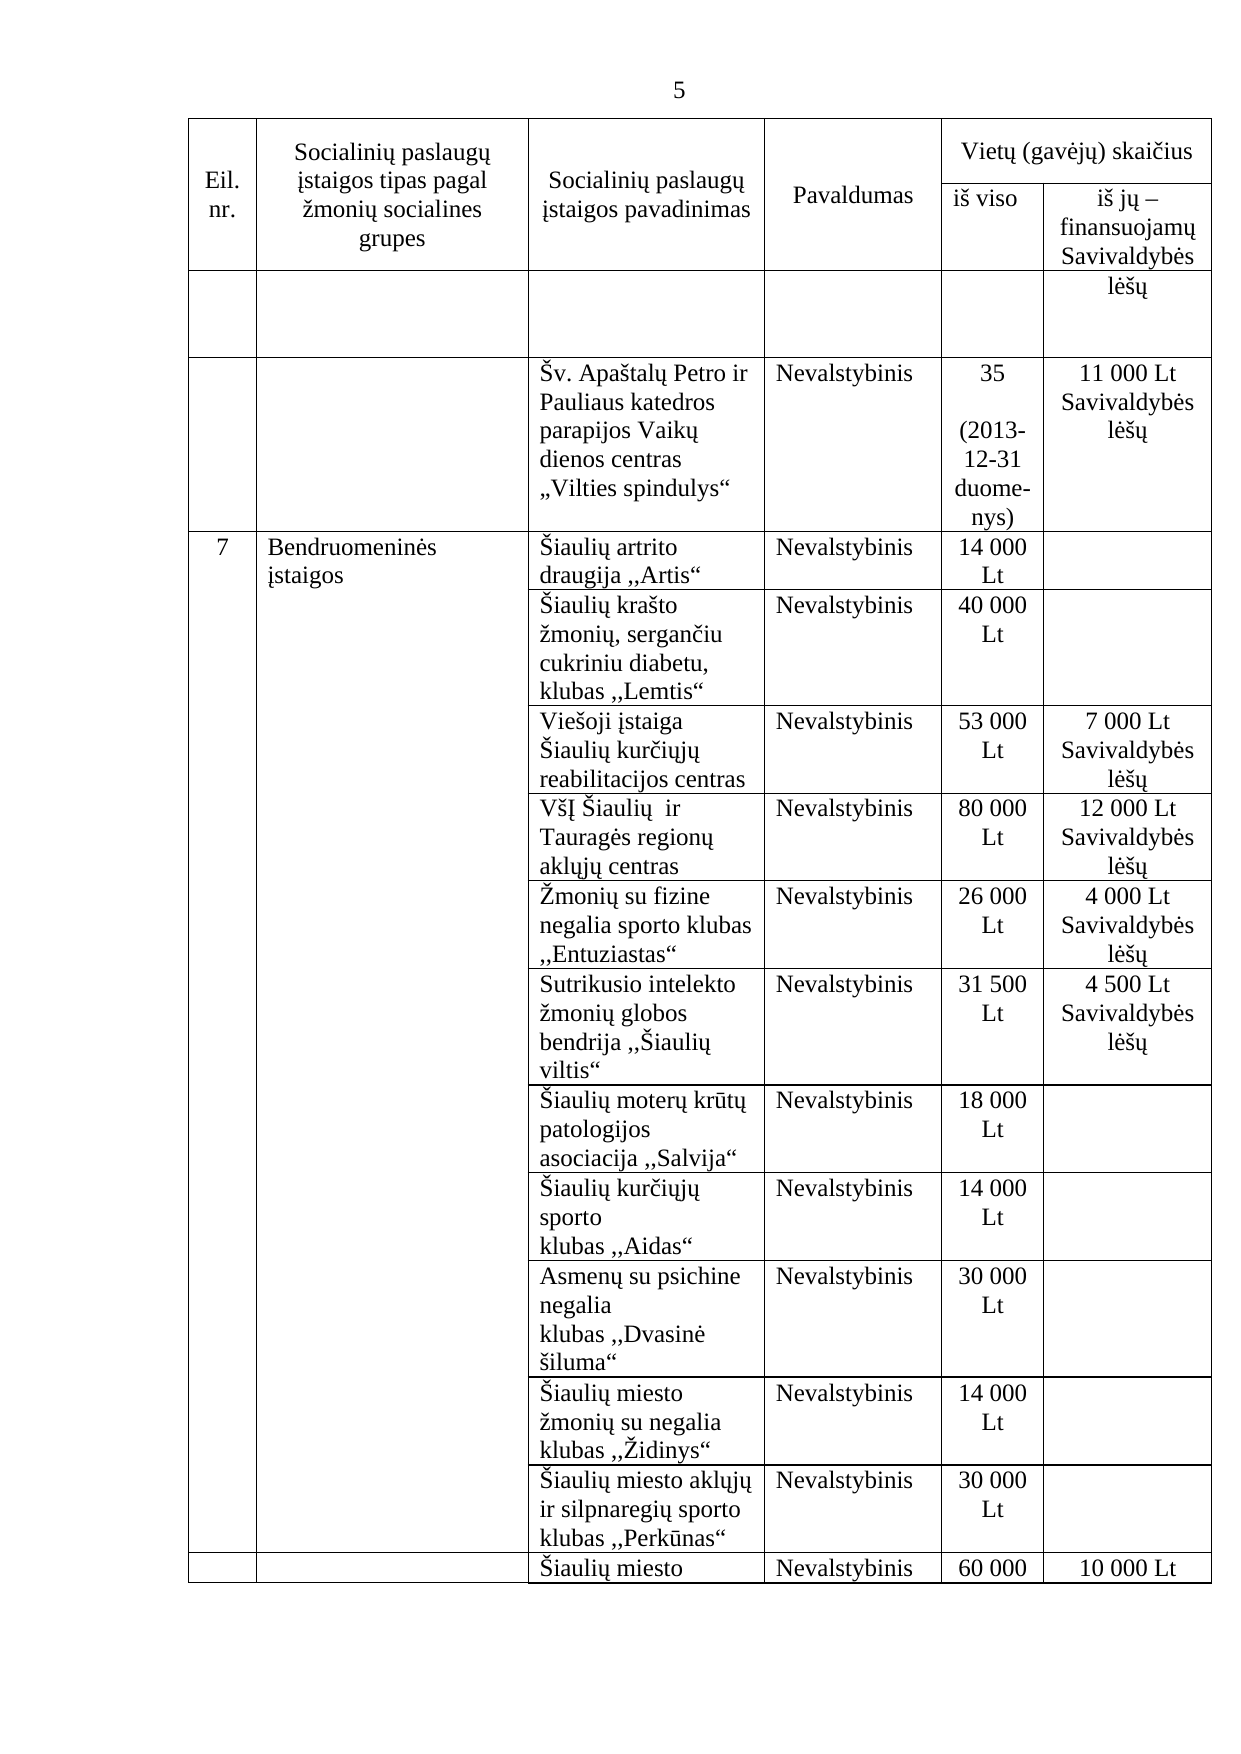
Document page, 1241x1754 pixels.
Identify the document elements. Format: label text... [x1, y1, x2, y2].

table_cell Viešoji įstaiga Šiaulių kurčiųjų reabilitacijos centras [529, 706, 764, 792]
table_cell iš jų –finansuojamų Savivaldybės [1044, 184, 1211, 270]
table_cell 12 000 Lt Savivaldybės lėšų [1044, 794, 1211, 880]
table_cell Šv. Apaštalų Petro ir Pauliaus katedros parapijos Vaikų dienos centras „Vilties spindulys“ [529, 358, 764, 531]
table_cell [257, 1464, 528, 1552]
table_cell [942, 271, 1043, 357]
table_cell [1044, 1173, 1211, 1260]
table_cell [189, 880, 256, 967]
table_cell [189, 705, 256, 792]
table_cell [189, 358, 256, 531]
table_cell Sutrikusio intelekto žmonių globos bendrija ,,Šiaulių viltis“ [529, 969, 764, 1084]
table_cell Nevalstybinis [765, 1466, 941, 1552]
table_cell 40 000 Lt [942, 590, 1043, 705]
table_cell [257, 589, 528, 705]
table_cell Nevalstybinis [765, 358, 941, 531]
table_header Pavaldumas [765, 119, 941, 270]
table_cell [257, 1553, 528, 1582]
table_cell Šiaulių kurčiųjų sporto klubas ,,Aidas“ [529, 1173, 764, 1260]
table_cell Nevalstybinis [765, 1553, 941, 1582]
table_cell Nevalstybinis [765, 1086, 941, 1172]
table_cell [257, 1084, 528, 1172]
table_header Socialinių paslaugų įstaigos tipas pagal žmonių socialines grupes [257, 119, 528, 270]
table_cell [257, 1172, 528, 1260]
table_cell [189, 589, 256, 705]
table_cell [189, 1464, 256, 1552]
table_cell Nevalstybinis [765, 590, 941, 705]
table_cell [1044, 1466, 1211, 1552]
table_cell 18 000 Lt [942, 1086, 1043, 1172]
table_cell Nevalstybinis [765, 1173, 941, 1260]
table_header Vietų (gavėjų) skaičius [942, 119, 1211, 182]
table_cell [1044, 1378, 1211, 1464]
table_cell 14 000 Lt [942, 1378, 1043, 1464]
table_cell [257, 968, 528, 1084]
table_cell [189, 793, 256, 880]
table_cell [189, 271, 256, 357]
table_cell lėšų [1044, 271, 1211, 357]
table_cell 30 000 Lt [942, 1261, 1043, 1376]
table_cell 14 000 Lt [942, 1173, 1043, 1260]
table_cell 7 [189, 532, 256, 589]
table_cell 7 000 Lt Savivaldybės lėšų [1044, 706, 1211, 792]
table_cell Nevalstybinis [765, 969, 941, 1084]
table_cell [257, 793, 528, 880]
table_cell Nevalstybinis [765, 794, 941, 880]
table_cell Asmenų su psichine negalia klubas ,,Dvasinė šiluma“ [529, 1261, 764, 1376]
table_cell [1044, 590, 1211, 705]
table_cell 35 (2013-12-31 duome-nys) [942, 358, 1043, 531]
table_cell 60 000 [942, 1553, 1043, 1582]
table_cell 80 000 Lt [942, 794, 1043, 880]
table_cell [189, 1553, 256, 1582]
table_cell 10 000 Lt [1044, 1553, 1211, 1582]
table_cell [1044, 1086, 1211, 1172]
table_cell [189, 968, 256, 1084]
table_cell [765, 271, 941, 357]
table_cell [189, 1260, 256, 1376]
table_cell [257, 1260, 528, 1376]
table_cell 26 000 Lt [942, 881, 1043, 967]
table_header Eil. nr. [189, 119, 256, 270]
table_cell [257, 880, 528, 967]
table_cell Šiaulių artrito draugija ,,Artis“ [529, 532, 764, 589]
table_cell 14 000 Lt [942, 532, 1043, 589]
table_cell Nevalstybinis [765, 881, 941, 967]
table_cell [189, 1084, 256, 1172]
table_cell Šiaulių miesto žmonių su negalia klubas ,,Židinys“ [529, 1378, 764, 1464]
table_cell Nevalstybinis [765, 706, 941, 792]
table_header Socialinių paslaugų įstaigos pavadinimas [529, 119, 764, 270]
table_cell [189, 1376, 256, 1464]
table_cell Šiaulių miesto aklųjų ir silpnaregių sporto klubas ,,Perkūnas“ [529, 1466, 764, 1552]
table_cell iš viso [942, 184, 1043, 270]
table_cell Bendruomeninės įstaigos [257, 532, 528, 589]
table_cell 30 000 Lt [942, 1466, 1043, 1552]
table_cell VšĮ Šiaulių ir Tauragės regionų aklųjų centras [529, 794, 764, 880]
table_cell [1044, 1261, 1211, 1376]
table_cell 53 000 Lt [942, 706, 1043, 792]
table_cell [257, 271, 528, 357]
table_cell Šiaulių moterų krūtų patologijos asociacija ,,Salvija“ [529, 1086, 764, 1172]
table_cell Nevalstybinis [765, 1378, 941, 1464]
table_cell [189, 1172, 256, 1260]
table_cell [529, 271, 764, 357]
table_cell Nevalstybinis [765, 1261, 941, 1376]
table_cell 4 500 Lt Savivaldybės lėšų [1044, 969, 1211, 1084]
table_cell 4 000 Lt Savivaldybės lėšų [1044, 881, 1211, 967]
table_cell Šiaulių krašto žmonių, sergančiu cukriniu diabetu, klubas ,,Lemtis“ [529, 590, 764, 705]
table_cell 31 500 Lt [942, 969, 1043, 1084]
table_cell Šiaulių miesto [529, 1553, 764, 1582]
table_cell [257, 1376, 528, 1464]
table_cell Žmonių su fizine negalia sporto klubas ,,Entuziastas“ [529, 881, 764, 967]
table_cell Nevalstybinis [765, 532, 941, 589]
table_cell [1044, 532, 1211, 589]
table_cell [257, 358, 528, 531]
table_cell 11 000 Lt Savivaldybės lėšų [1044, 358, 1211, 531]
table_cell [257, 705, 528, 792]
